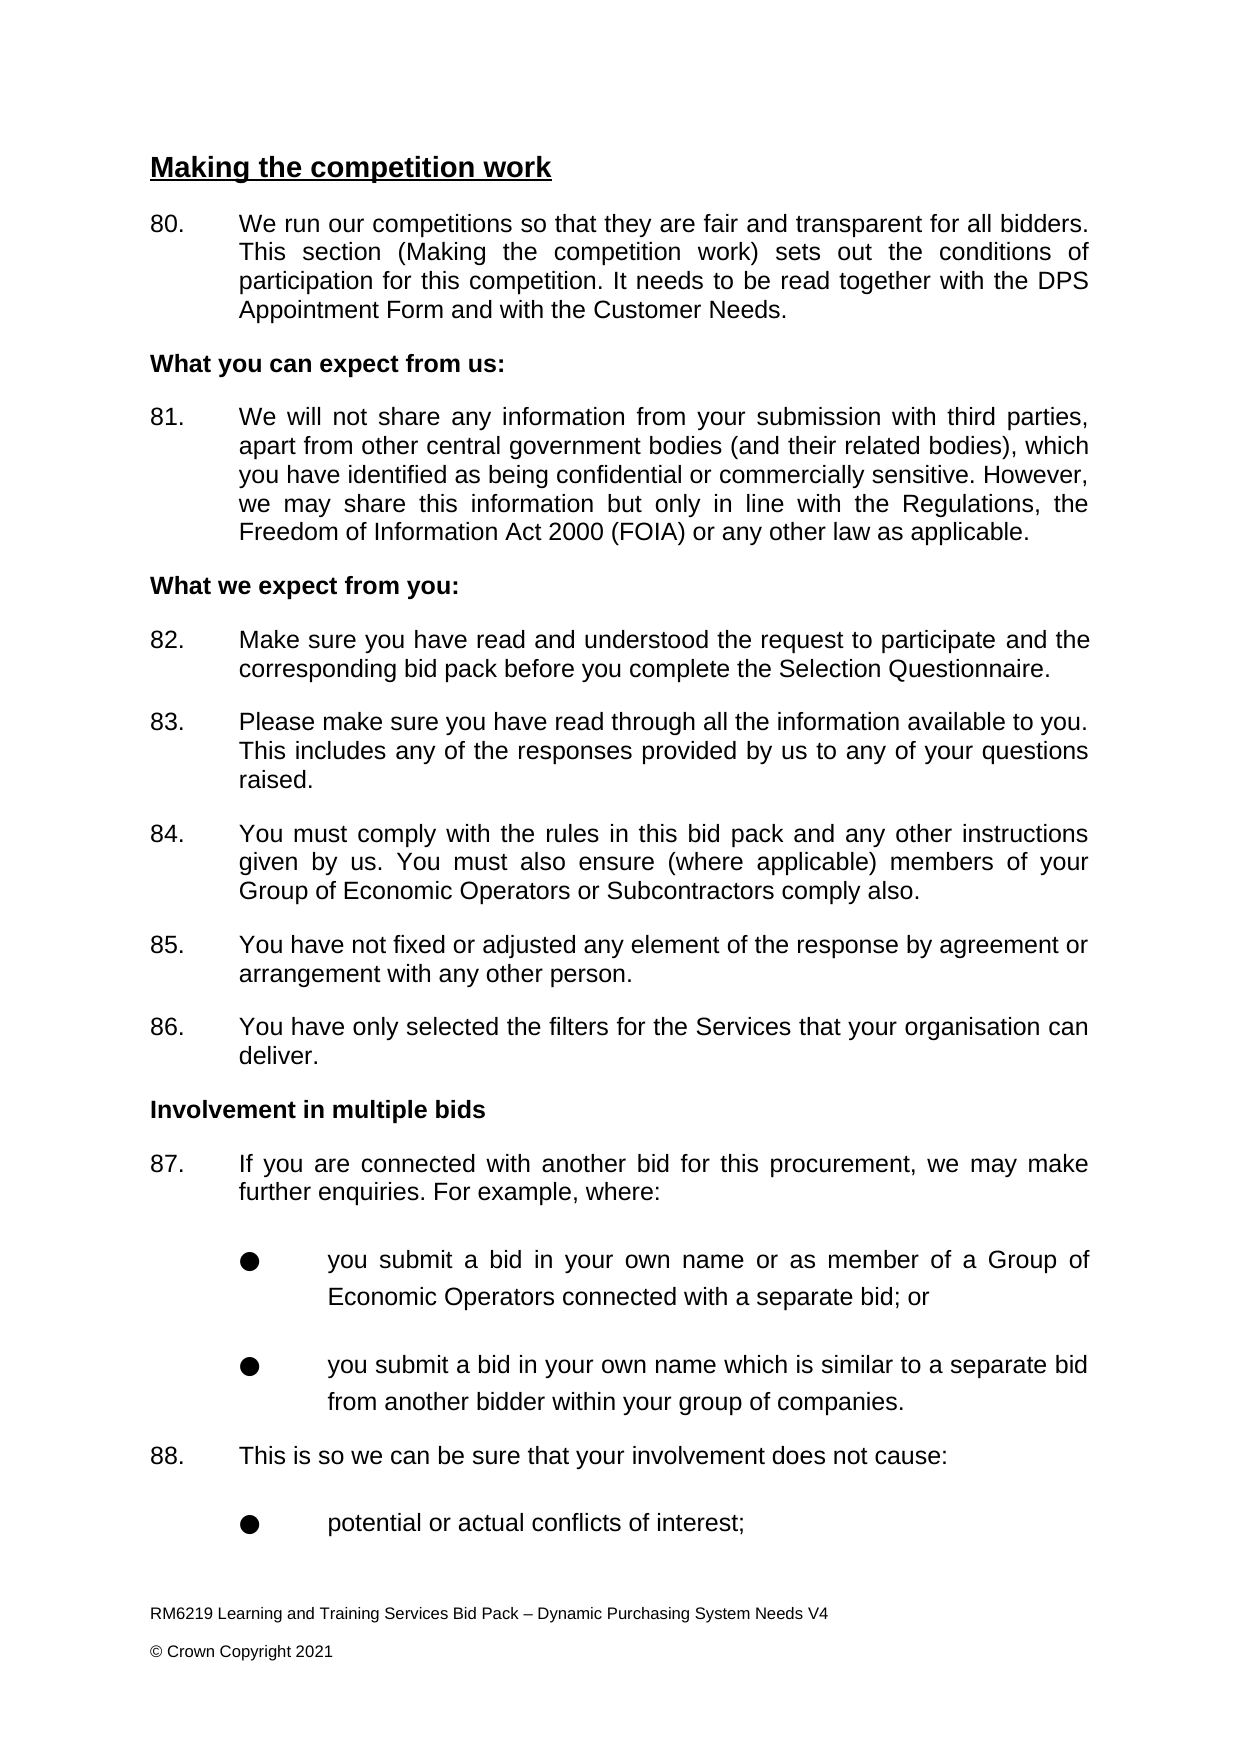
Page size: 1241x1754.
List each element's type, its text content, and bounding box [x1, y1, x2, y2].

list We will not share any information from your submission with third parties, apart from other central government bodies (and their related bodies), which you have identified as being confidential or commercially sensitive. However, we may share this information but only in line with the Regulations, the Freedom of Information Act 2000 (FOIA) or any other law as applicable. [150, 402, 1090, 546]
subtitle What we expect from you: [150, 571, 1090, 600]
list potential or actual conflicts of interest; [239, 1495, 1090, 1546]
list You must comply with the rules in this bid pack and any other instructions given by us. You must also ensure (where applicable) members of your Group of Economic Operators or Subcontractors comply also. [150, 818, 1090, 905]
list you submit a bid in your own name or as member of a Group of Economic Operators connected with a separate bid; or [239, 1231, 1090, 1311]
list you submit a bid in your own name which is similar to a separate bid from another bidder within your group of companies. [239, 1336, 1090, 1416]
text Involvement in multiple bids [150, 1095, 1090, 1123]
list We run our competitions so that they are fair and transparent for all bidders. This section (Making the competition work) sets out the conditions of participation for this competition. It needs to be read together with the DPS Appointment Form and with the Customer Needs. [150, 208, 1090, 323]
list You have only selected the filters for the Services that your organisation can deliver. [150, 1012, 1090, 1070]
list This is so we can be sure that your involvement does not cause: [150, 1441, 1090, 1470]
subtitle Making the competition work [150, 150, 1090, 183]
list Make sure you have read and understood the request to participate and the corresponding bid pack before you complete the Selection Questionnaire. [150, 625, 1090, 682]
subtitle What you can expect from us: [150, 348, 1090, 377]
list You have not fixed or adjusted any element of the response by agreement or arrangement with any other person. [150, 930, 1090, 987]
list If you are connected with another bid for this procurement, we may make further enquiries. For example, where: [150, 1148, 1090, 1206]
list Please make sure you have read through all the information available to you. This includes any of the responses provided by us to any of your questions raised. [150, 707, 1090, 793]
